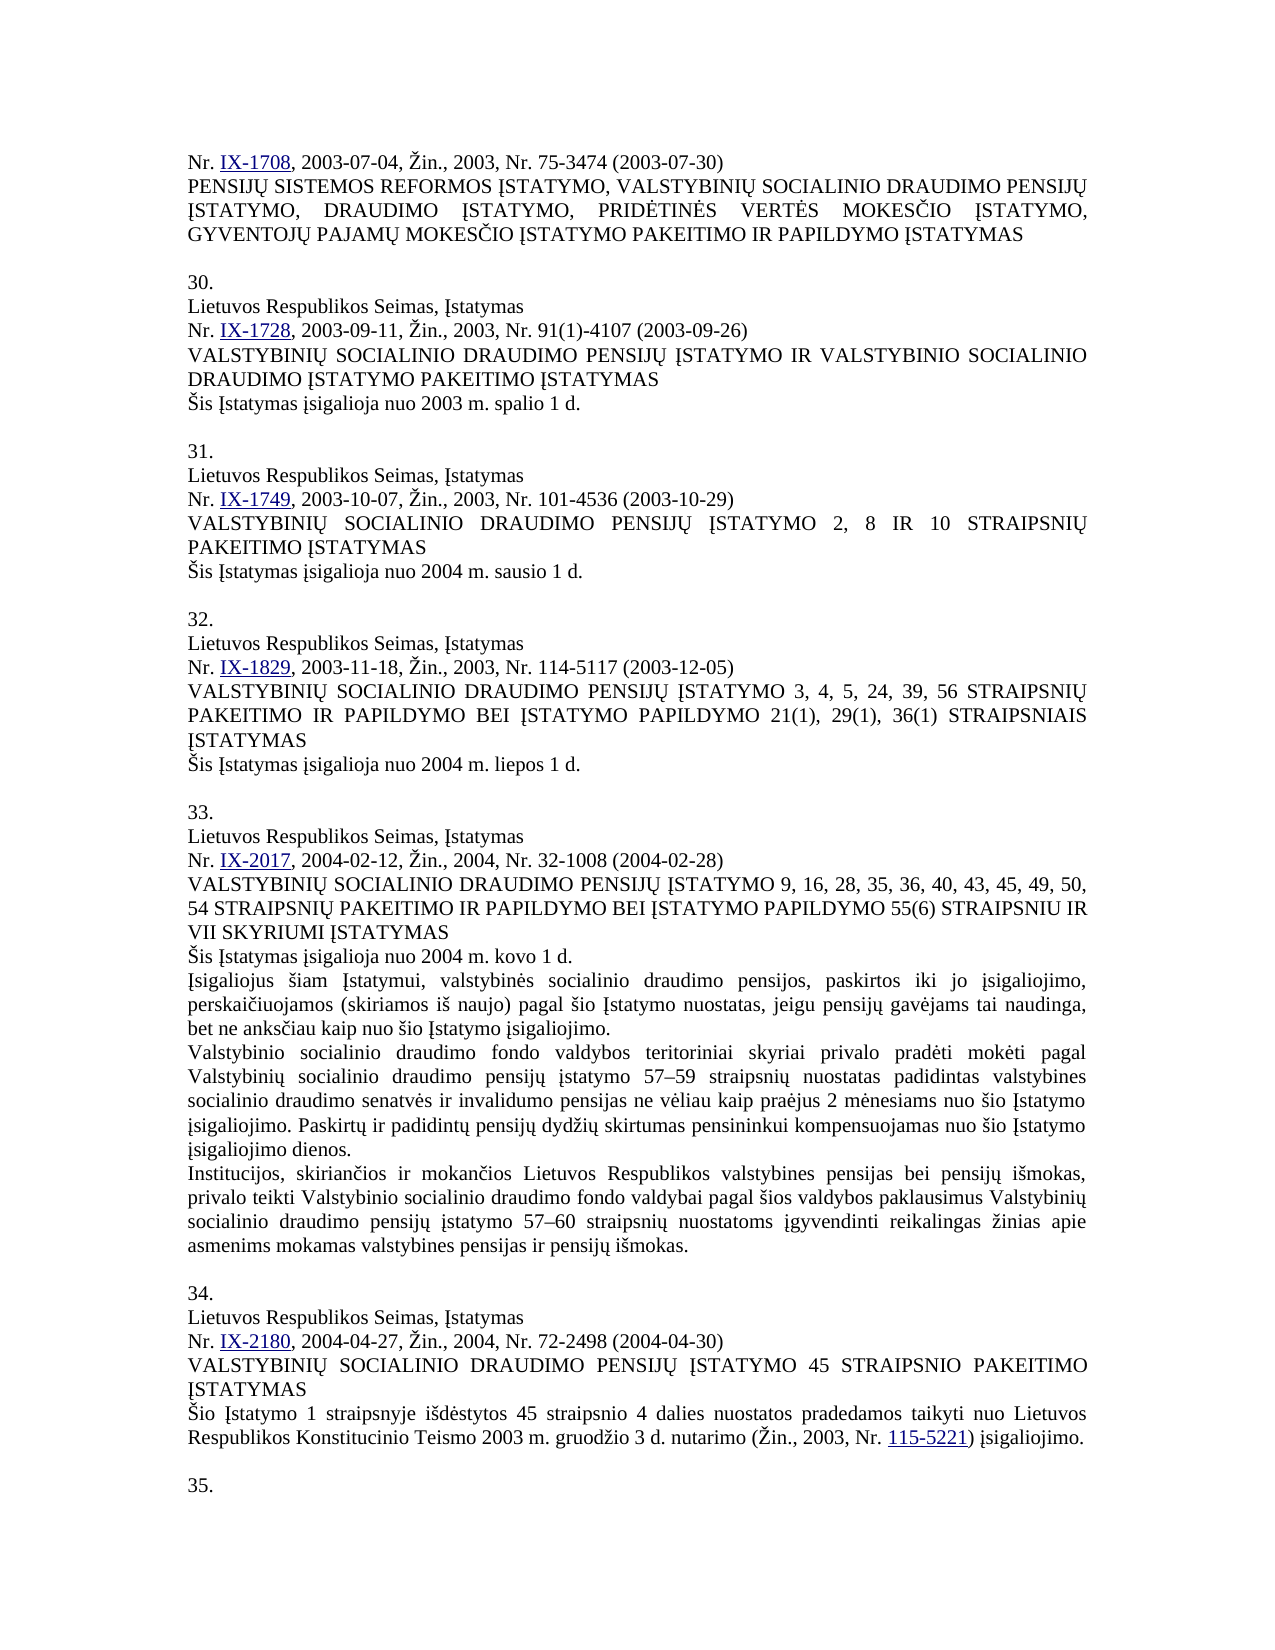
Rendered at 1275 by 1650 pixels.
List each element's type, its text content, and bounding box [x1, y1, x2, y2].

text VALSTYBINIŲ SOCIALINIO DRAUDIMO PENSIJŲ ĮSTATYMO 45 STRAIPSNIO PAKEITIMO ĮSTATYMAS [187, 1353, 1088, 1401]
text Lietuvos Respublikos Seimas, Įstatymas [187, 824, 1088, 848]
text Lietuvos Respublikos Seimas, Įstatymas [187, 1305, 1088, 1329]
text 31. [187, 439, 1088, 463]
text Nr. IX-2180, 2004-04-27, Žin., 2004, Nr. 72-2498 (2004-04-30) [187, 1329, 1088, 1353]
text Lietuvos Respublikos Seimas, Įstatymas [187, 294, 1088, 318]
text Nr. IX-2017, 2004-02-12, Žin., 2004, Nr. 32-1008 (2004-02-28) [187, 848, 1088, 872]
text Valstybinio socialinio draudimo fondo valdybos teritoriniai skyriai privalo pradėti mokėti pagal Valstybinių socialinio draudimo pensijų įstatymo 57–59 straipsnių nuostatas padidintas valstybines socialinio draudimo senatvės ir invalidumo pensijas ne vėliau kaip praėjus 2 mėnesiams nuo šio Įstatymo įsigaliojimo. Paskirtų ir padidintų pensijų dydžių skirtumas pensininkui kompensuojamas nuo šio Įstatymo įsigaliojimo dienos. [187, 1040, 1087, 1161]
text Šis Įstatymas įsigalioja nuo 2004 m. sausio 1 d. [187, 559, 1088, 583]
text Institucijos, skiriančios ir mokančios Lietuvos Respublikos valstybines pensijas bei pensijų išmokas, privalo teikti Valstybinio socialinio draudimo fondo valdybai pagal šios valdybos paklausimus Valstybinių socialinio draudimo pensijų įstatymo 57–60 straipsnių nuostatoms įgyvendinti reikalingas žinias apie asmenims mokamas valstybines pensijas ir pensijų išmokas. [187, 1161, 1087, 1257]
text Nr. IX-1829, 2003-11-18, Žin., 2003, Nr. 114-5117 (2003-12-05) [187, 655, 1088, 679]
text 30. [187, 270, 1088, 294]
text Šis Įstatymas įsigalioja nuo 2004 m. kovo 1 d. [187, 944, 1087, 968]
text Nr. IX-1708, 2003-07-04, Žin., 2003, Nr. 75-3474 (2003-07-30) [187, 150, 1088, 174]
text VALSTYBINIŲ SOCIALINIO DRAUDIMO PENSIJŲ ĮSTATYMO 9, 16, 28, 35, 36, 40, 43, 45, 49, 50, 54 STRAIPSNIŲ PAKEITIMO IR PAPILDYMO BEI ĮSTATYMO PAPILDYMO 55(6) STRAIPSNIU IR VII SKYRIUMI ĮSTATYMAS [187, 872, 1088, 944]
text VALSTYBINIŲ SOCIALINIO DRAUDIMO PENSIJŲ ĮSTATYMO IR VALSTYBINIO SOCIALINIO DRAUDIMO ĮSTATYMO PAKEITIMO ĮSTATYMAS [187, 342, 1088, 391]
text 33. [187, 800, 1088, 824]
text PENSIJŲ SISTEMOS REFORMOS ĮSTATYMO, VALSTYBINIŲ SOCIALINIO DRAUDIMO PENSIJŲ ĮSTATYMO, DRAUDIMO ĮSTATYMO, PRIDĖTINĖS VERTĖS MOKESČIO ĮSTATYMO, GYVENTOJŲ PAJAMŲ MOKESČIO ĮSTATYMO PAKEITIMO IR PAPILDYMO ĮSTATYMAS [187, 174, 1088, 246]
text Įsigaliojus šiam Įstatymui, valstybinės socialinio draudimo pensijos, paskirtos iki jo įsigaliojimo, perskaičiuojamos (skiriamos iš naujo) pagal šio Įstatymo nuostatas, jeigu pensijų gavėjams tai naudinga, bet ne anksčiau kaip nuo šio Įstatymo įsigaliojimo. [187, 968, 1087, 1040]
text VALSTYBINIŲ SOCIALINIO DRAUDIMO PENSIJŲ ĮSTATYMO 2, 8 IR 10 STRAIPSNIŲ PAKEITIMO ĮSTATYMAS [187, 511, 1088, 559]
text Nr. IX-1749, 2003-10-07, Žin., 2003, Nr. 101-4536 (2003-10-29) [187, 487, 1088, 511]
text Šis Įstatymas įsigalioja nuo 2003 m. spalio 1 d. [187, 391, 1088, 415]
text Šio Įstatymo 1 straipsnyje išdėstytos 45 straipsnio 4 dalies nuostatos pradedamos taikyti nuo Lietuvos Respublikos Konstitucinio Teismo 2003 m. gruodžio 3 d. nutarimo (Žin., 2003, Nr. 115-5221) įsigaliojimo. [187, 1401, 1088, 1449]
text 34. [187, 1281, 1088, 1305]
text Šis Įstatymas įsigalioja nuo 2004 m. liepos 1 d. [187, 752, 1088, 776]
text 35. [187, 1473, 1088, 1497]
text Lietuvos Respublikos Seimas, Įstatymas [187, 631, 1088, 655]
text Lietuvos Respublikos Seimas, Įstatymas [187, 463, 1088, 487]
text VALSTYBINIŲ SOCIALINIO DRAUDIMO PENSIJŲ ĮSTATYMO 3, 4, 5, 24, 39, 56 STRAIPSNIŲ PAKEITIMO IR PAPILDYMO BEI ĮSTATYMO PAPILDYMO 21(1), 29(1), 36(1) STRAIPSNIAIS ĮSTATYMAS [187, 679, 1088, 752]
text Nr. IX-1728, 2003-09-11, Žin., 2003, Nr. 91(1)-4107 (2003-09-26) [187, 318, 1088, 342]
text 32. [187, 607, 1088, 631]
